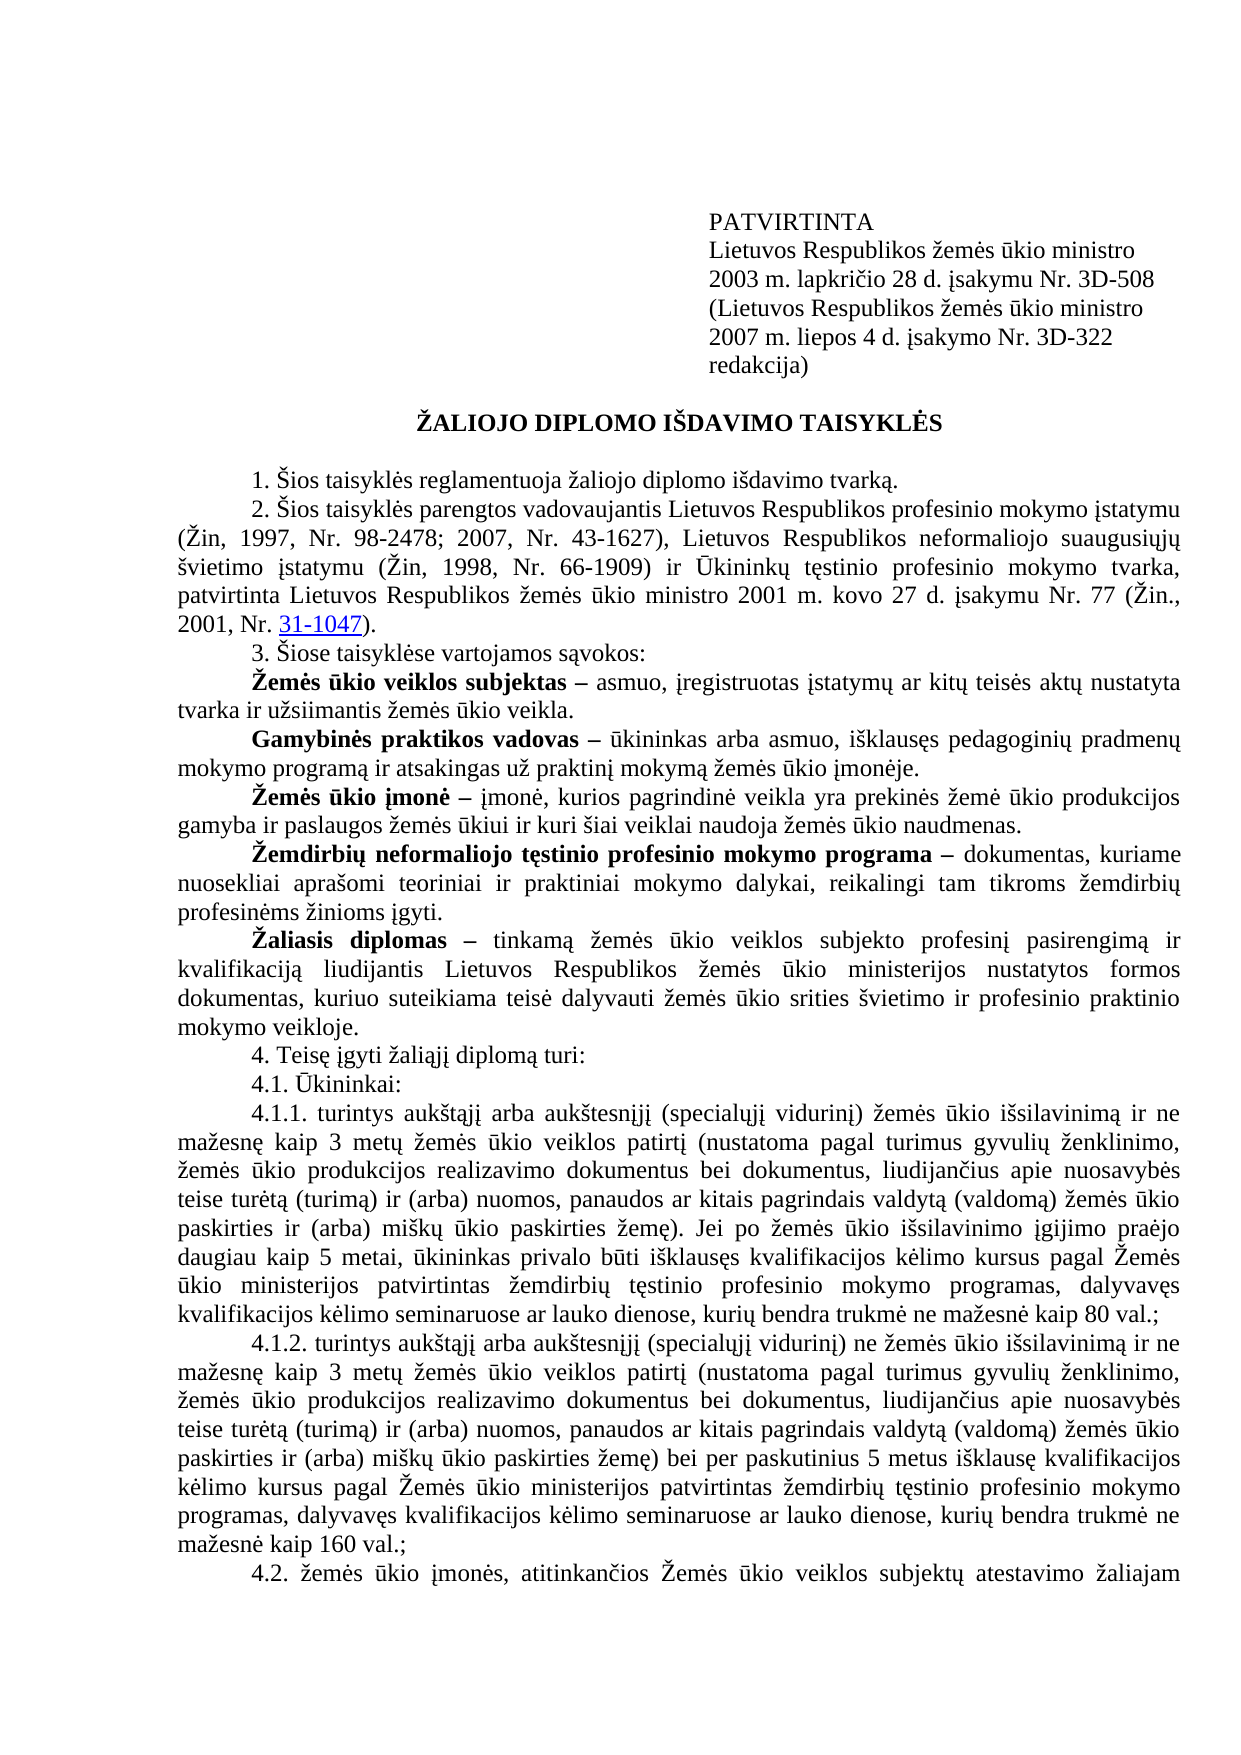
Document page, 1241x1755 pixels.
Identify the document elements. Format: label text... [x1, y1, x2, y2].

text 2007 m. liepos 4 d. įsakymo Nr. 3D-322 [177, 322, 1181, 350]
text Žemės ūkio veiklos subjektas – asmuo, įregistruotas įstatymų ar kitų teisės aktų nustatyta tvarka ir užsiimantis žemės ūkio veikla. [177, 667, 1181, 724]
text redakcija) [177, 350, 1181, 379]
text 4.1.2. turintys aukštąjį arba aukštesnįjį (specialųjį vidurinį) ne žemės ūkio išsilavinimą ir ne mažesnę kaip 3 metų žemės ūkio veiklos patirtį (nustatoma pagal turimus gyvulių ženklinimo, žemės ūkio produkcijos realizavimo dokumentus bei dokumentus, liudijančius apie nuosavybės teise turėtą (turimą) ir (arba) nuomos, panaudos ar kitais pagrindais valdytą (valdomą) žemės ūkio paskirties ir (arba) miškų ūkio paskirties žemę) bei per paskutinius 5 metus išklausę kvalifikacijos kėlimo kursus pagal Žemės ūkio ministerijos patvirtintas žemdirbių tęstinio profesinio mokymo programas, dalyvavęs kvalifikacijos kėlimo seminaruose ar lauko dienose, kurių bendra trukmė ne mažesnė kaip 160 val.; [177, 1328, 1181, 1558]
text 4.2. žemės ūkio įmonės, atitinkančios Žemės ūkio veiklos subjektų atestavimo žaliajam [177, 1558, 1181, 1587]
text 4. Teisę įgyti žaliąjį diplomą turi: [177, 1040, 1181, 1069]
text ŽALIOJO DIPLOMO IŠDAVIMO TAISYKLĖS [177, 408, 1181, 437]
text Žaliasis diplomas – tinkamą žemės ūkio veiklos subjekto profesinį pasirengimą ir kvalifikaciją liudijantis Lietuvos Respublikos žemės ūkio ministerijos nustatytos formos dokumentas, kuriuo suteikiama teisė dalyvauti žemės ūkio srities švietimo ir profesinio praktinio mokymo veikloje. [177, 925, 1181, 1040]
text Žemės ūkio įmonė – įmonė, kurios pagrindinė veikla yra prekinės žemė ūkio produkcijos gamyba ir paslaugos žemės ūkiui ir kuri šiai veiklai naudoja žemės ūkio naudmenas. [177, 782, 1181, 839]
text Lietuvos Respublikos žemės ūkio ministro [177, 235, 1181, 264]
text 1. Šios taisyklės reglamentuoja žaliojo diplomo išdavimo tvarką. [177, 465, 1181, 494]
text 4.1.1. turintys aukštąjį arba aukštesnįjį (specialųjį vidurinį) žemės ūkio išsilavinimą ir ne mažesnę kaip 3 metų žemės ūkio veiklos patirtį (nustatoma pagal turimus gyvulių ženklinimo, žemės ūkio produkcijos realizavimo dokumentus bei dokumentus, liudijančius apie nuosavybės teise turėtą (turimą) ir (arba) nuomos, panaudos ar kitais pagrindais valdytą (valdomą) žemės ūkio paskirties ir (arba) miškų ūkio paskirties žemę). Jei po žemės ūkio išsilavinimo įgijimo praėjo daugiau kaip 5 metai, ūkininkas privalo būti išklausęs kvalifikacijos kėlimo kursus pagal Žemės ūkio ministerijos patvirtintas žemdirbių tęstinio profesinio mokymo programas, dalyvavęs kvalifikacijos kėlimo seminaruose ar lauko dienose, kurių bendra trukmė ne mažesnė kaip 80 val.; [177, 1098, 1181, 1328]
text 2. Šios taisyklės parengtos vadovaujantis Lietuvos Respublikos profesinio mokymo įstatymu (Žin, 1997, Nr. 98-2478; 2007, Nr. 43-1627), Lietuvos Respublikos neformaliojo suaugusiųjų švietimo įstatymu (Žin, 1998, Nr. 66-1909) ir Ūkininkų tęstinio profesinio mokymo tvarka, patvirtinta Lietuvos Respublikos žemės ūkio ministro 2001 m. kovo 27 d. įsakymu Nr. 77 (Žin., 2001, Nr. 31-1047). [177, 494, 1181, 638]
text 3. Šiose taisyklėse vartojamos sąvokos: [177, 638, 1181, 667]
text 4.1. Ūkininkai: [177, 1069, 1181, 1098]
text 2003 m. lapkričio 28 d. įsakymu Nr. 3D-508 [177, 264, 1181, 293]
text Gamybinės praktikos vadovas – ūkininkas arba asmuo, išklausęs pedagoginių pradmenų mokymo programą ir atsakingas už praktinį mokymą žemės ūkio įmonėje. [177, 724, 1181, 782]
text PATVIRTINTA [177, 207, 1181, 235]
text Žemdirbių neformaliojo tęstinio profesinio mokymo programa – dokumentas, kuriame nuosekliai aprašomi teoriniai ir praktiniai mokymo dalykai, reikalingi tam tikroms žemdirbių profesinėms žinioms įgyti. [177, 839, 1181, 925]
text (Lietuvos Respublikos žemės ūkio ministro [177, 293, 1181, 322]
